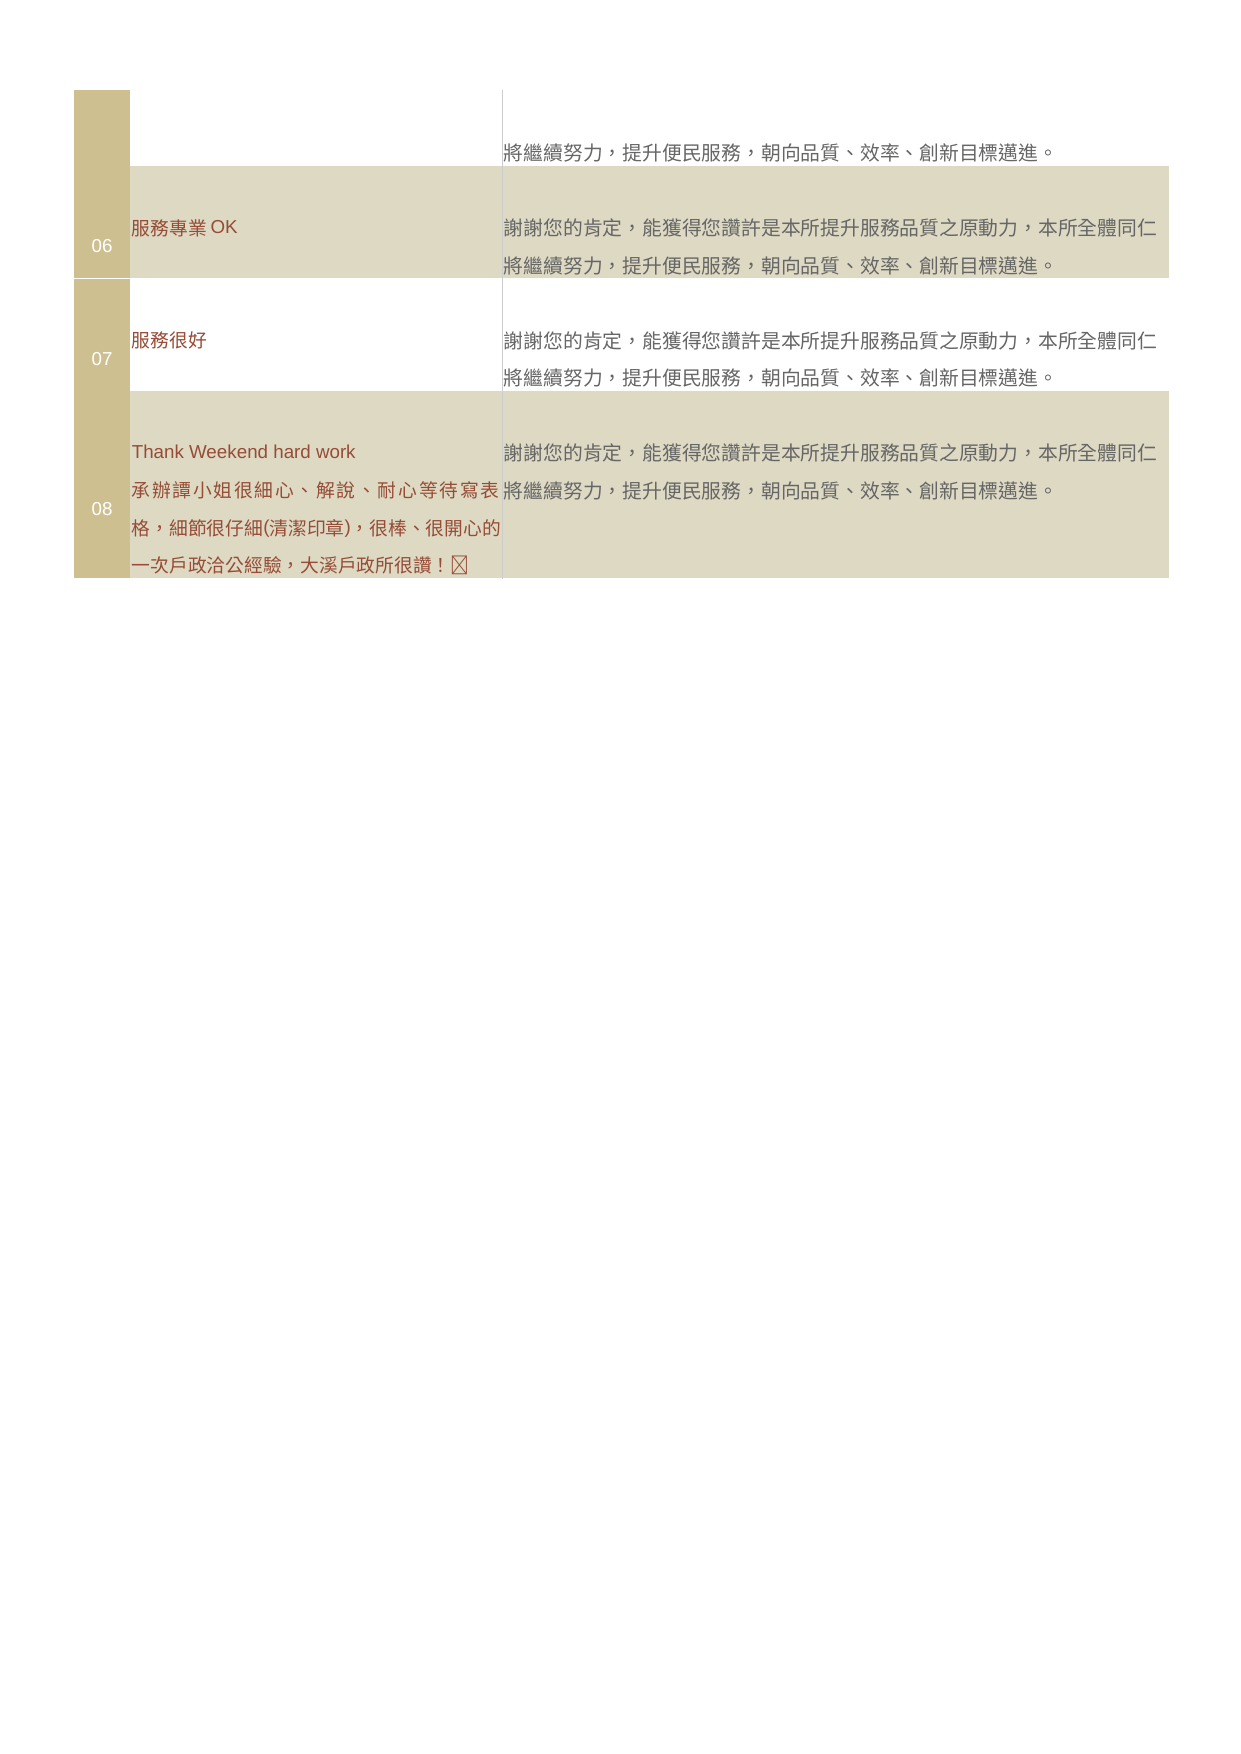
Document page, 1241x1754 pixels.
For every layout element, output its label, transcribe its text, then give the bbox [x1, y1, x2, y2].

table_cell 將繼續努力，提升便民服務，朝向品質、效率、創新目標邁進。 [503, 90, 1169, 166]
table_cell 服務專業OK [130, 166, 502, 278]
table_cell 服務很好 [130, 279, 502, 391]
table_cell 謝謝您的肯定，能獲得您讚許是本所提升服務品質之原動力，本所全體同仁將繼續努力，提升便民服務，朝向品質、效率、創新目標邁進。 [503, 391, 1169, 578]
table_cell 07 [74, 279, 130, 391]
table_cell 08 [74, 391, 130, 578]
table_cell 謝謝您的肯定，能獲得您讚許是本所提升服務品質之原動力，本所全體同仁將繼續努力，提升便民服務，朝向品質、效率、創新目標邁進。 [503, 279, 1169, 391]
table_cell [130, 90, 502, 166]
table_cell 謝謝您的肯定，能獲得您讚許是本所提升服務品質之原動力，本所全體同仁將繼續努力，提升便民服務，朝向品質、效率、創新目標邁進。 [503, 166, 1169, 278]
table_cell [74, 90, 130, 166]
table_cell Thank Weekend hard work 承辦譚小姐很細心、解說、耐心等待寫表格，細節很仔細(清潔印章)，很棒、很開心的一次戶政洽公經驗，大溪戶政所很讚！ [130, 391, 502, 578]
table_cell 06 [74, 166, 130, 278]
